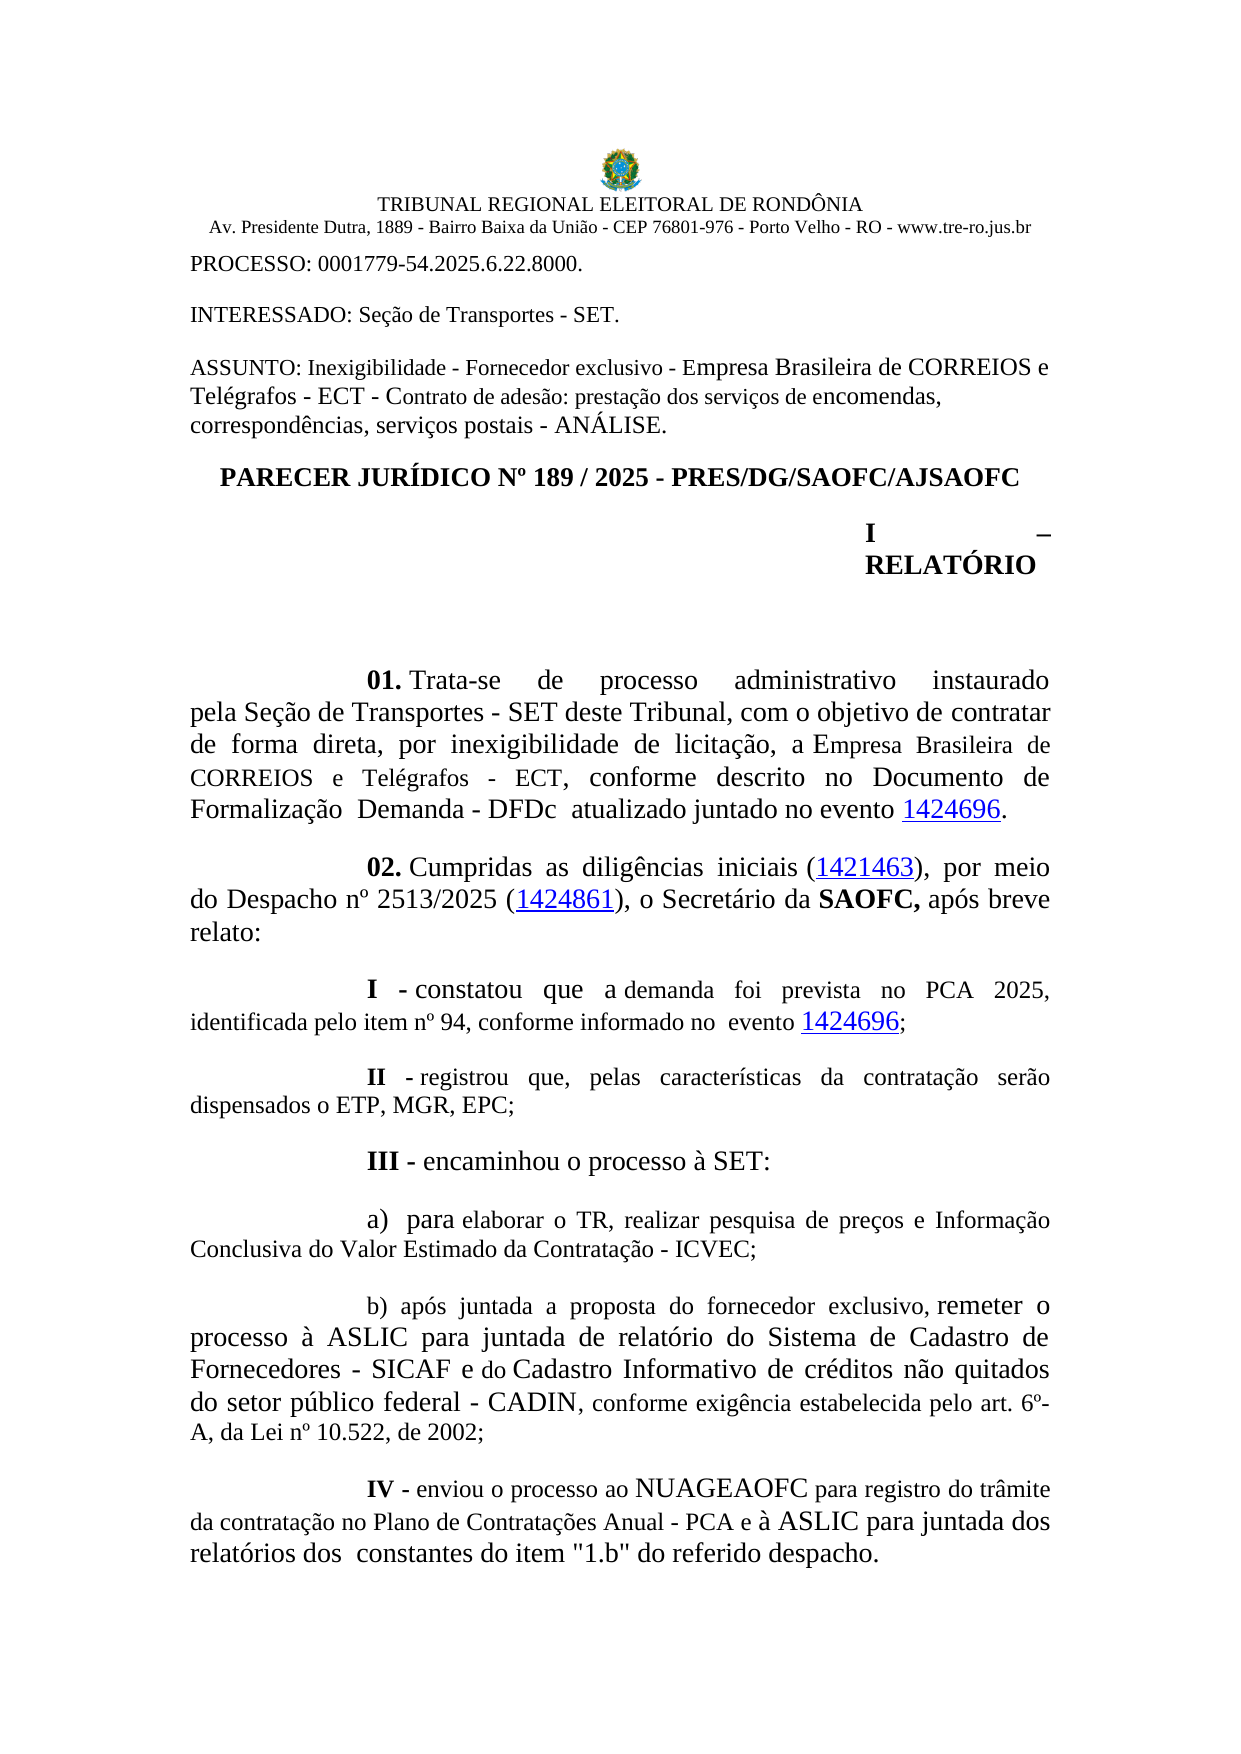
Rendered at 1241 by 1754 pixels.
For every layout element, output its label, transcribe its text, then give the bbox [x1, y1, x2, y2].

text Av. Presidente Dutra, 1889 - Bairro Baixa da União - CEP 76801-976 - Porto Velho - RO - www.tre-ro.jus.br [177, 216, 1063, 237]
text PROCESSO: 0001779-54.2025.6.22.8000. [190, 250, 1051, 276]
text I – RELATÓRIO [865, 516, 1051, 580]
text a) para elaborar o TR, realizar pesquisa de preços e Informação Conclusiva do Valor Estimado da Contratação - ICVEC; [190, 1202, 1051, 1263]
text 02. Cumpridas as diligências iniciais (1421463), por meio do Despacho nº 2513/2025 (1424861), o Secretário da SAOFC, após breve relato: [190, 850, 1051, 947]
text ASSUNTO: Inexigibilidade - Fornecedor exclusivo - Empresa Brasileira de CORREIOS e Telégrafos - ECT - Contrato de adesão: prestação dos serviços de encomendas, correspondências, serviços postais - ANÁLISE. [190, 352, 1051, 439]
text II - registrou que, pelas características da contratação serão dispensados o ETP, MGR, EPC; [190, 1062, 1051, 1119]
text Parecer Jurídico Nº 189 / 2025 - PRES/DG/SAOFC/AJSAOFC [177, 462, 1063, 493]
text b) após juntada a proposta do fornecedor exclusivo, remeter o processo à ASLIC para juntada de relatório do Sistema de Cadastro de Fornecedores - SICAF e do Cadastro Informativo de créditos não quitados do setor público federal - CADIN, conforme exigência estabelecida pelo art. 6º- A, da Lei nº 10.522, de 2002; [190, 1288, 1051, 1446]
text 01. Trata-se de processo administrativo instaurado pela Seção de Transportes - SET deste Tribunal, com o objetivo de contratar de forma direta, por inexigibilidade de licitação, a Empresa Brasileira de CORREIOS e Telégrafos - ECT, conforme descrito no Documento de Formalização Demanda - DFDc atualizado juntado no evento 1424696. [190, 663, 1051, 825]
text IV - enviou o processo ao NUAGEAOFC para registro do trâmite da contratação no Plano de Contratações Anual - PCA e à ASLIC para juntada dos relatórios dos constantes do item "1.b" do referido despacho. [190, 1471, 1051, 1568]
text INTERESSADO: Seção de Transportes - SET. [190, 301, 1051, 327]
text III - encaminhou o processo à SET: [190, 1144, 1051, 1177]
text I - constatou que a demanda foi prevista no PCA 2025, identificada pelo item nº 94, conforme informado no evento 1424696; [190, 972, 1051, 1037]
text TRIBUNAL REGIONAL ELEITORAL DE RONDÔNIA [177, 192, 1063, 216]
